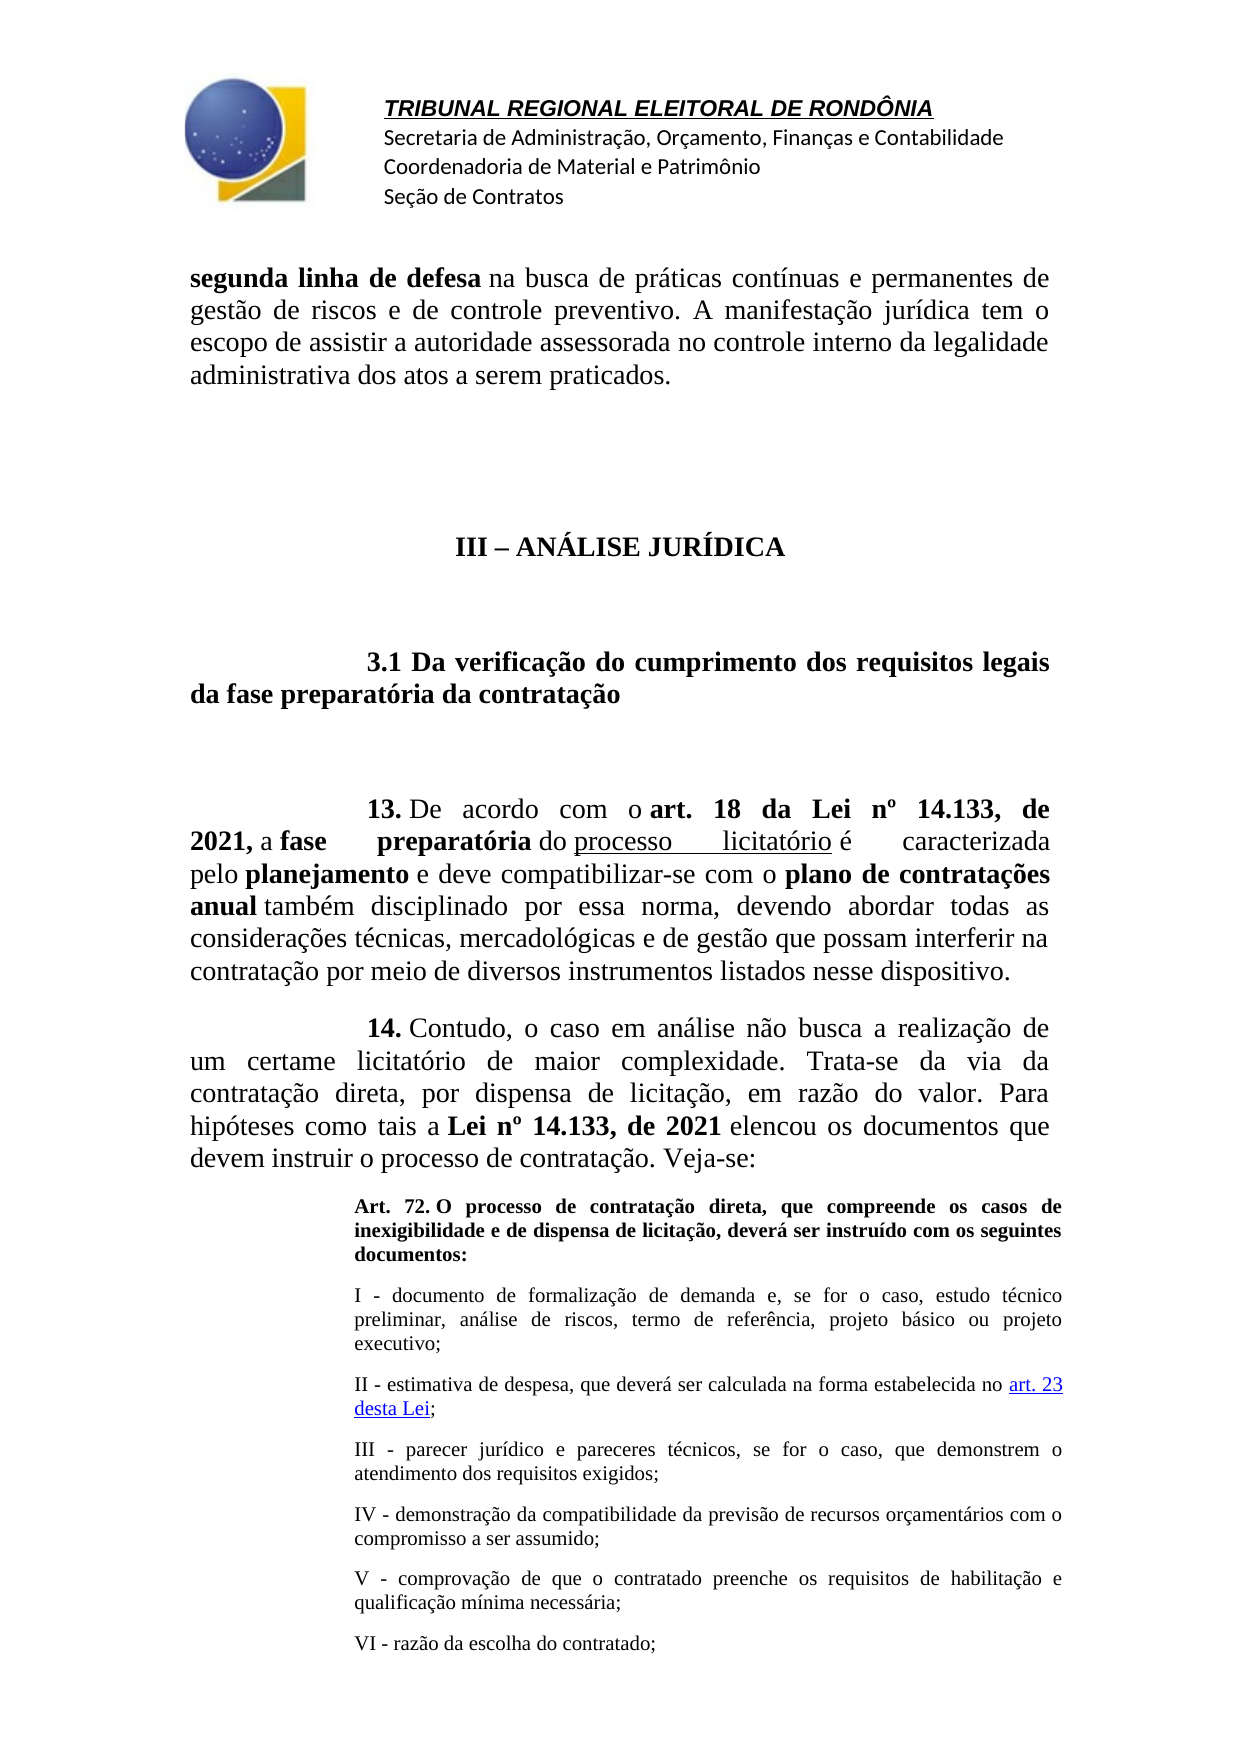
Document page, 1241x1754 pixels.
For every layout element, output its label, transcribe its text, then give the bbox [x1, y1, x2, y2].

text 13. De acordo com o art. 18 da Lei nº 14.133, de 2021, a fase preparatória do processo licitatório é caracterizada pelo planejamento e deve compatibilizar-se com o plano de contratações anual também disciplinado por essa norma, devendo abordar todas as considerações técnicas, mercadológicas e de gestão que possam interferir na contratação por meio de diversos instrumentos listados nesse dispositivo. [190, 792, 1051, 986]
text III – ANÁLISE JURÍDICA [190, 530, 1051, 562]
text IV - demonstração da compatibilidade da previsão de recursos orçamentários com o compromisso a ser assumido; [354, 1501, 1063, 1549]
text segunda linha de defesa na busca de práticas contínuas e permanentes de gestão de riscos e de controle preventivo. A manifestação jurídica tem o escopo de assistir a autoridade assessorada no controle interno da legalidade administrativa dos atos a serem praticados. [190, 261, 1051, 390]
text 14. Contudo, o caso em análise não busca a realização de um certame licitatório de maior complexidade. Trata-se da via da contratação direta, por dispensa de licitação, em razão do valor. Para hipóteses como tais a Lei nº 14.133, de 2021 elencou os documentos que devem instruir o processo de contratação. Veja-se: [190, 1011, 1051, 1173]
text Art. 72. O processo de contratação direta, que compreende os casos de inexigibilidade e de dispensa de licitação, deverá ser instruído com os seguintes documentos: [354, 1194, 1063, 1266]
text V - comprovação de que o contratado preenche os requisitos de habilitação e qualificação mínima necessária; [354, 1566, 1063, 1614]
text I - documento de formalização de demanda e, se for o caso, estudo técnico preliminar, análise de riscos, termo de referência, projeto básico ou projeto executivo; [354, 1283, 1063, 1355]
text 3.1 Da verificação do cumprimento dos requisitos legais da fase preparatória da contratação [190, 645, 1051, 709]
text II - estimativa de despesa, que deverá ser calculada na forma estabelecida no art. 23 desta Lei; [354, 1372, 1063, 1420]
text III - parecer jurídico e pareceres técnicos, se for o caso, que demonstrem o atendimento dos requisitos exigidos; [354, 1437, 1063, 1485]
text VI - razão da escolha do contratado; [354, 1631, 1063, 1655]
